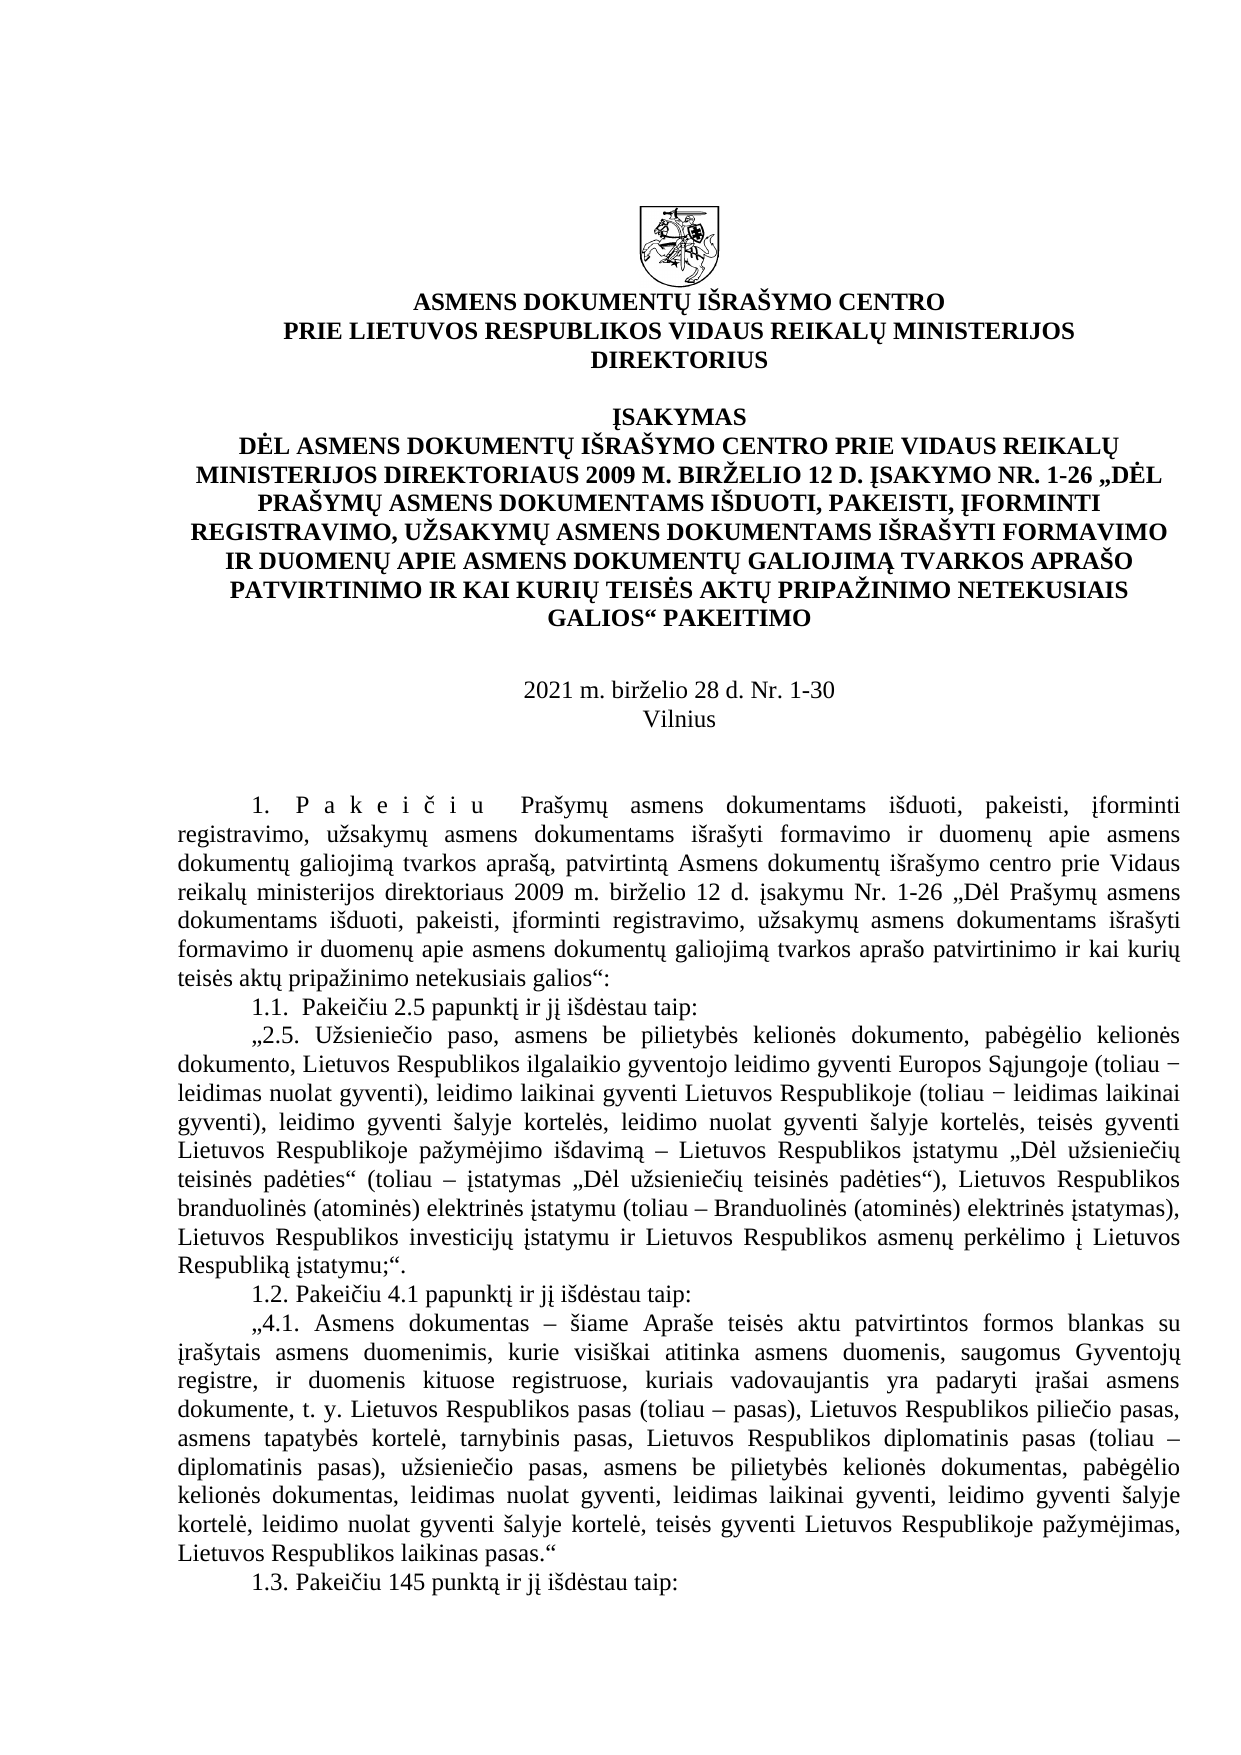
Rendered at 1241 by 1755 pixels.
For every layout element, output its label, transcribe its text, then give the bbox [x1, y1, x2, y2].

text 2021 m. birželio 28 d. Nr. 1-30 [177, 675, 1181, 704]
text 1. Pakeičiu Prašymų asmens dokumentams išduoti, pakeisti, įforminti registravimo, užsakymų asmens dokumentams išrašyti formavimo ir duomenų apie asmens dokumentų galiojimą tvarkos aprašą, patvirtintą Asmens dokumentų išrašymo centro prie Vidaus reikalų ministerijos direktoriaus 2009 m. birželio 12 d. įsakymu Nr. 1-26 „Dėl Prašymų asmens dokumentams išduoti, pakeisti, įforminti registravimo, užsakymų asmens dokumentams išrašyti formavimo ir duomenų apie asmens dokumentų galiojimą tvarkos aprašo patvirtinimo ir kai kurių teisės aktų pripažinimo netekusiais galios“: [177, 790, 1181, 992]
text DĖL ASMENS DOKUMENTŲ IŠRAŠYMO CENTRO PRIE VIDAUS REIKALŲ MINISTERIJOS DIREKTORIAUS 2009 M. BIRŽELIO 12 D. ĮSAKYMO NR. 1-26 „DĖL PRAŠYMŲ ASMENS DOKUMENTAMS IŠDUOTI, PAKEISTI, ĮFORMINTI REGISTRAVIMO, UŽSAKYMŲ ASMENS DOKUMENTAMS IŠRAŠYTI FORMAVIMO IR DUOMENŲ APIE ASMENS DOKUMENTŲ GALIOJIMĄ TVARKOS APRAŠO PATVIRTINIMO IR KAI KURIŲ TEISĖS AKTŲ PRIPAŽINIMO NETEKUSIAIS GALIOS“ PAKEITIMO [177, 431, 1181, 632]
text 1.2. Pakeičiu 4.1 papunktį ir jį išdėstau taip: [177, 1279, 1181, 1308]
text DIREKTORIUS [177, 345, 1181, 373]
text Vilnius [177, 704, 1181, 733]
text „2.5. Užsieniečio paso, asmens be pilietybės kelionės dokumento, pabėgėlio kelionės dokumento, Lietuvos Respublikos ilgalaikio gyventojo leidimo gyventi Europos Sąjungoje (toliau − leidimas nuolat gyventi), leidimo laikinai gyventi Lietuvos Respublikoje (toliau − leidimas laikinai gyventi), leidimo gyventi šalyje kortelės, leidimo nuolat gyventi šalyje kortelės, teisės gyventi Lietuvos Respublikoje pažymėjimo išdavimą – Lietuvos Respublikos įstatymu „Dėl užsieniečių teisinės padėties“ (toliau – įstatymas „Dėl užsieniečių teisinės padėties“), Lietuvos Respublikos branduolinės (atominės) elektrinės įstatymu (toliau – Branduolinės (atominės) elektrinės įstatymas), Lietuvos Respublikos investicijų įstatymu ir Lietuvos Respublikos asmenų perkėlimo į Lietuvos Respubliką įstatymu;“. [177, 1020, 1181, 1279]
text „4.1. Asmens dokumentas – šiame Apraše teisės aktu patvirtintos formos blankas su įrašytais asmens duomenimis, kurie visiškai atitinka asmens duomenis, saugomus Gyventojų registre, ir duomenis kituose registruose, kuriais vadovaujantis yra padaryti įrašai asmens dokumente, t. y. Lietuvos Respublikos pasas (toliau – pasas), Lietuvos Respublikos piliečio pasas, asmens tapatybės kortelė, tarnybinis pasas, Lietuvos Respublikos diplomatinis pasas (toliau – diplomatinis pasas), užsieniečio pasas, asmens be pilietybės kelionės dokumentas, pabėgėlio kelionės dokumentas, leidimas nuolat gyventi, leidimas laikinai gyventi, leidimo gyventi šalyje kortelė, leidimo nuolat gyventi šalyje kortelė, teisės gyventi Lietuvos Respublikoje pažymėjimas, Lietuvos Respublikos laikinas pasas.“ [177, 1308, 1181, 1567]
text 1.3. Pakeičiu 145 punktą ir jį išdėstau taip: [251, 1567, 1181, 1595]
text ĮSAKYMAS [177, 402, 1181, 431]
text ASMENS DOKUMENTŲ IŠRAŠYMO CENTRO [177, 287, 1181, 316]
text 1.1. Pakeičiu 2.5 papunktį ir jį išdėstau taip: [251, 992, 1181, 1020]
text PRIE LIETUVOS RESPUBLIKOS VIDAUS REIKALŲ MINISTERIJOS [177, 316, 1181, 345]
